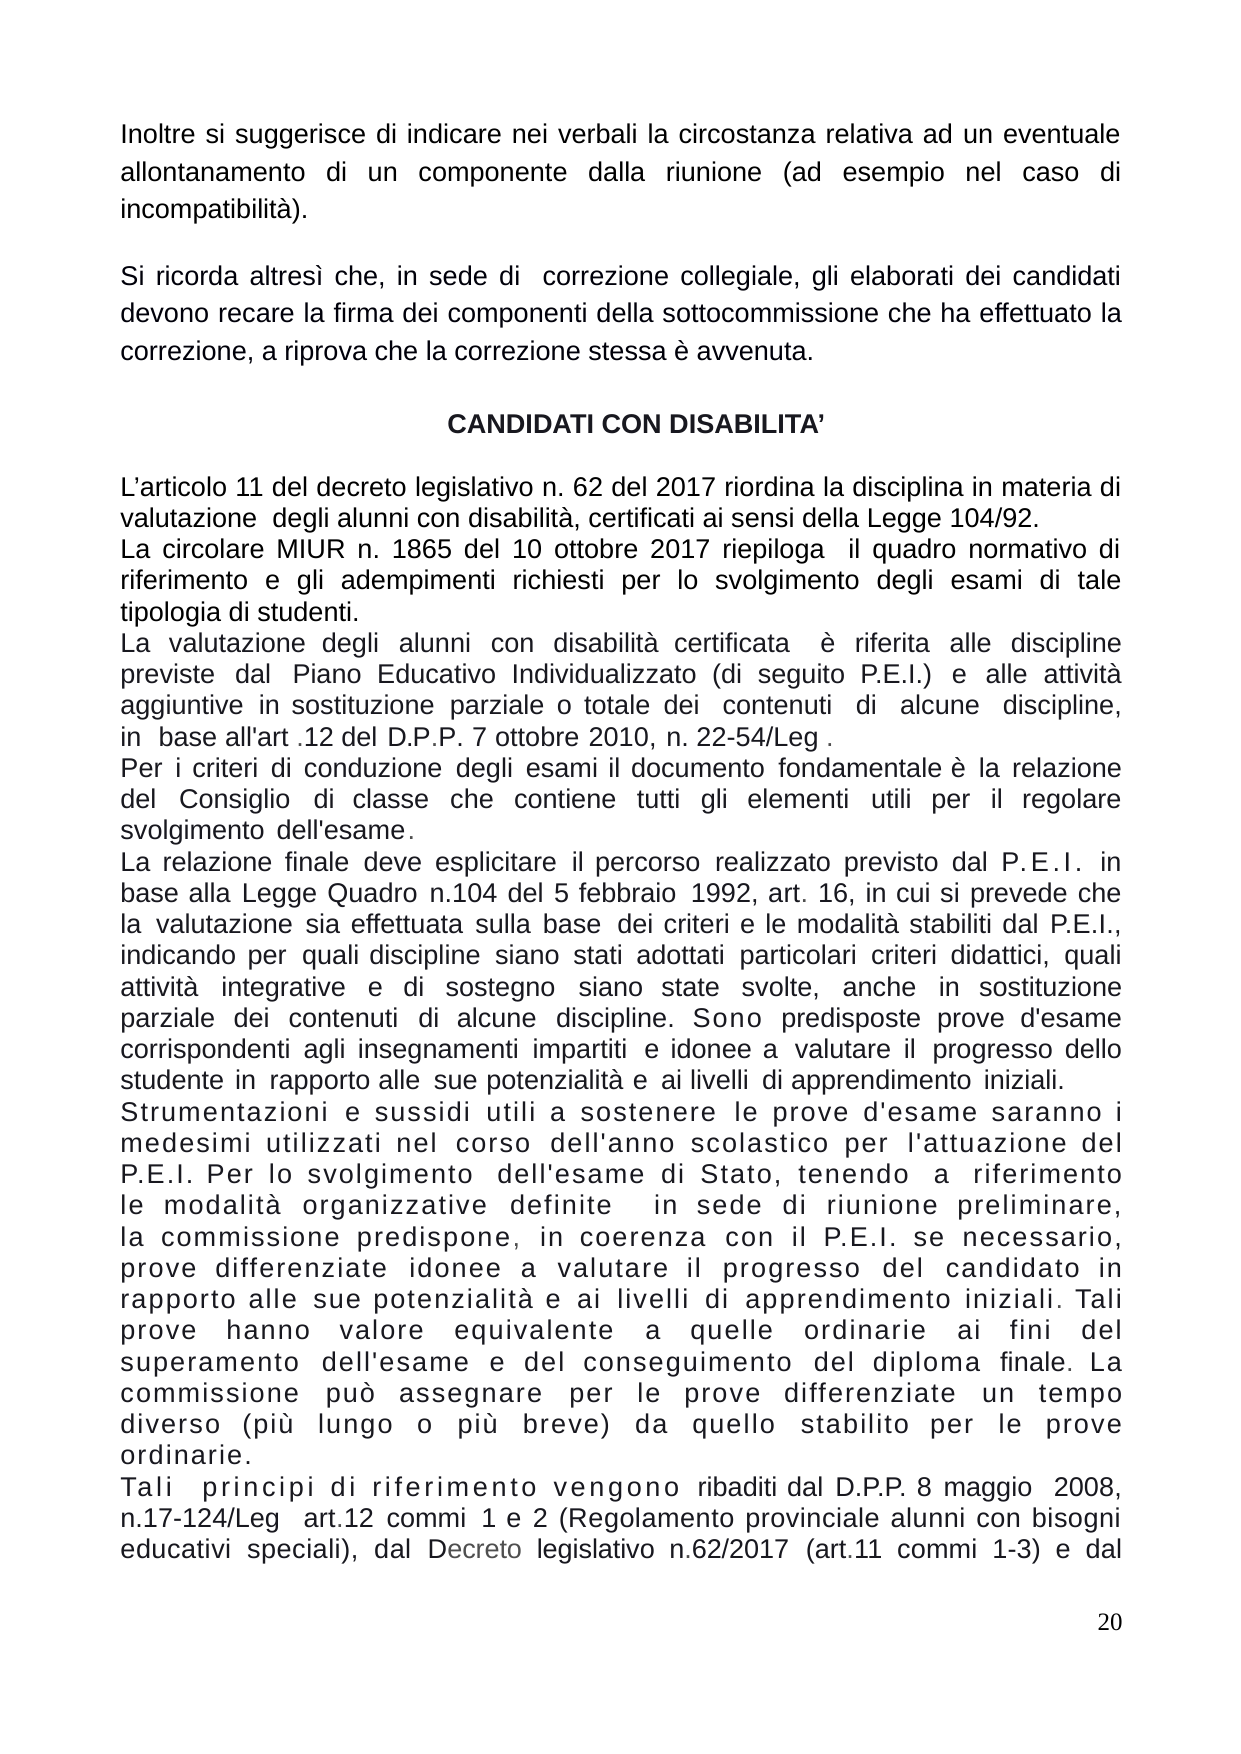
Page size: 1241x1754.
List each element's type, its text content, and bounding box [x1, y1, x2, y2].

text L’articolo 11 del decreto legislativo n. 62 del 2017 riordina la disciplina in materia di valutazione degli alunni con disabilità, certificati ai sensi della Legge 104/92. [120, 471, 1122, 533]
text Per i criteri di conduzione degli esami il documento fondamentale è la relazione del Consiglio di classe che contiene tutti gli elementi utili per il regolare svolgimento dell'esame. [120, 752, 1122, 846]
text Tali principi di riferimento vengono ribaditi dal D.P.P. 8 maggio 2008, n.17-124/Leg art.12 commi 1 e 2 (Regolamento provinciale alunni con bisogni educativi speciali), dal Decreto legislativo n.62/2017 (art.11 commi 1-3) e dal [120, 1471, 1122, 1564]
text Si ricorda altresì che, in sede di correzione collegiale, gli elaborati dei candidati devono recare la firma dei componenti della sottocommissione che ha effettuato la correzione, a riprova che la correzione stessa è avvenuta. [120, 259, 1122, 366]
text La circolare MIUR n. 1865 del 10 ottobre 2017 riepiloga il quadro normativo di riferimento e gli adempimenti richiesti per lo svolgimento degli esami di tale tipologia di studenti. [120, 533, 1122, 627]
subtitle CANDIDATI CON DISABILITA’ [150, 408, 1122, 440]
text La relazione finale deve esplicitare il percorso realizzato previsto dal P.E.I. in base alla Legge Quadro n.104 del 5 febbraio 1992, art. 16, in cui si prevede che la valutazione sia effettuata sulla base dei criteri e le modalità stabiliti dal P.E.I., indicando per quali discipline siano stati adottati particolari criteri didattici, quali attività integrative e di sostegno siano state svolte, anche in sostituzione parziale dei contenuti di alcune discipline. Sono predisposte prove d'esame corrispondenti agli insegnamenti impartiti e idonee a valutare il progresso dello studente in rapporto alle sue potenzialità e ai livelli di apprendimento iniziali. [120, 846, 1122, 1096]
text Strumentazioni e sussidi utili a sostenere le prove d'esame saranno i medesimi utilizzati nel corso dell'anno scolastico per l'attuazione del P.E.I. Per lo svolgimento dell'esame di Stato, tenendo a riferimento le modalità organizzative definite in sede di riunione preliminare, la commissione predispone, in coerenza con il P.E.I. se necessario, prove differenziate idonee a valutare il progresso del candidato in rapporto alle sue potenzialità e ai livelli di apprendimento iniziali. Tali prove hanno valore equivalente a quelle ordinarie ai fini del superamento dell'esame e del conseguimento del diploma finale. La commissione può assegnare per le prove differenziate un tempo diverso (più lungo o più breve) da quello stabilito per le prove ordinarie. [120, 1096, 1122, 1471]
text La valutazione degli alunni con disabilità certificata è riferita alle discipline previste dal Piano Educativo Individualizzato (di seguito P.E.I.) e alle attività aggiuntive in sostituzione parziale o totale dei contenuti di alcune discipline, in base all'art .12 del D.P.P. 7 ottobre 2010, n. 22-54/Leg . [120, 627, 1122, 752]
text Inoltre si suggerisce di indicare nei verbali la circostanza relativa ad un eventuale allontanamento di un componente dalla riunione (ad esempio nel caso di incompatibilità). [120, 118, 1122, 224]
